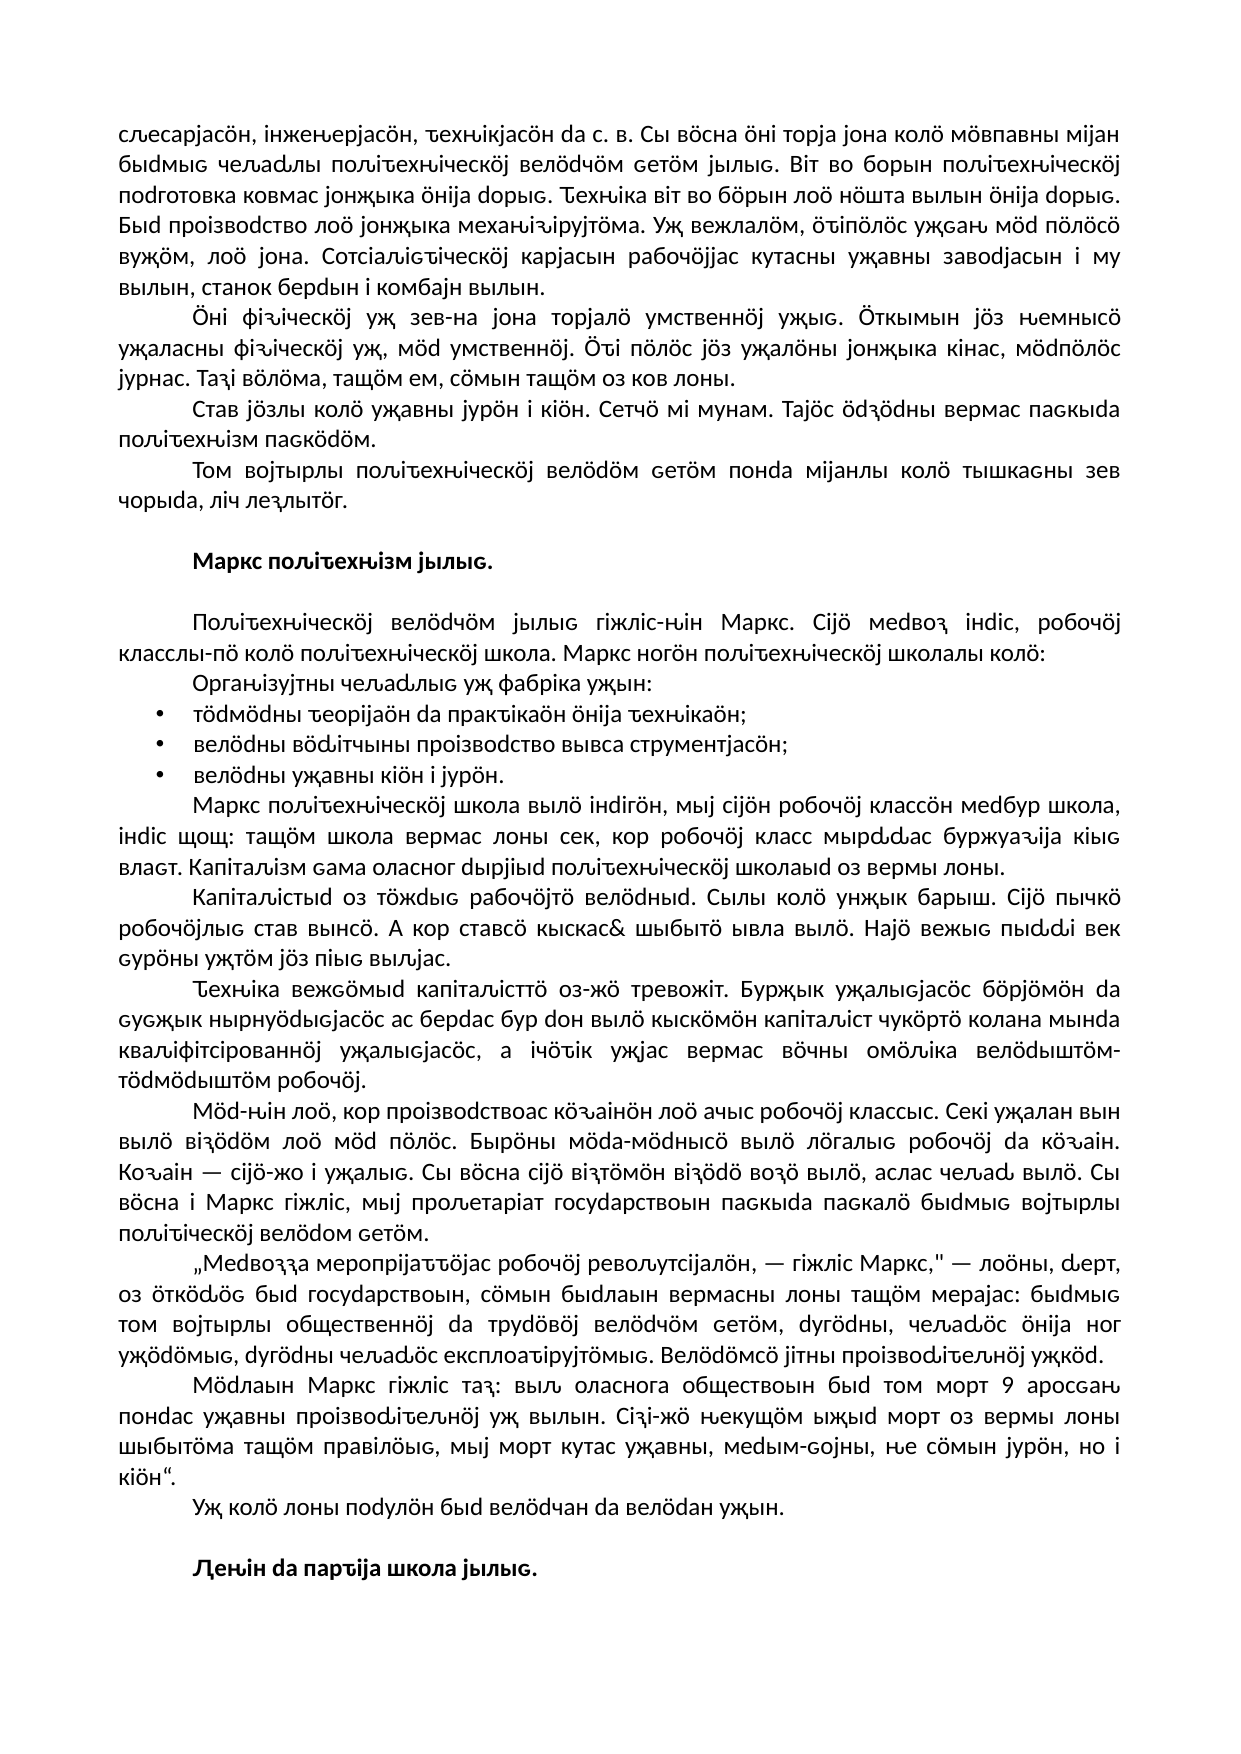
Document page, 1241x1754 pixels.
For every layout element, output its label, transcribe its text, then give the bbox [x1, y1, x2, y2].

text Ӧні фіԅіческӧј уҗ зев-на јона торјалӧ умственнӧј уҗыԍ. Ӧткымын јӧз ԋемнысӧ уҗаласны фіԅіческӧј уҗ, мӧԁ умственнӧј. Ӧԏі пӧлӧс јӧз уҗалӧны јонҗыка кінас, мӧԁпӧлӧс јурнас. Таԇі вӧлӧма, тащӧм ем, сӧмын тащӧм оз ков лоны. [118, 301, 1122, 393]
text Ԏехԋіка вежԍӧмыԁ капітаԉісттӧ оз-жӧ тревожіт. Бурҗык уҗалыԍјасӧс бӧрјӧмӧн ԁа ԍуԍҗык нырнуӧԁыԍјасӧс ас берԁас бур ԁон вылӧ кыскӧмӧн капітаԉіст чукӧртӧ колана мынԁа кваԉіфітсірованнӧј уҗалыԍјасӧс, а ічӧԏік уҗјас вермас вӧчны омӧԉіка велӧԁыштӧм-тӧԁмӧԁыштӧм робочӧј. [118, 973, 1122, 1095]
text Маркс поԉіԏехԋіческӧј школа вылӧ інԁігӧн, мыј сіјӧн робочӧј классӧн меԁбур школа, інԁіс щощ: тащӧм школа вермас лоны сек, кор робочӧј класс мырԃԃас буржуаԅіја кіыԍ влаԍт. Капітаԉізм ԍама оласног ԁырјіыԁ поԉіԏехԋіческӧј школаыԁ оз вермы лоны. [118, 789, 1122, 881]
text Уҗ колӧ лоны поԁулӧн быԁ велӧԁчан ԁа велӧԁан уҗын. [118, 1492, 1122, 1522]
list велӧԁны вӧԃітчыны проізвоԁство вывса струментјасӧн; [156, 728, 1122, 759]
list велӧԁны уҗавны кіӧн і јурӧн. [156, 759, 1122, 789]
text Поԉіԏехԋіческӧј велӧԁчӧм јылыԍ гіжліс-ԋін Маркс. Сіјӧ меԁвоԇ інԁіс, робочӧј класслы-пӧ колӧ поԉіԏехԋіческӧј школа. Маркс ногӧн поԉіԏехԋіческӧј школалы колӧ: [118, 606, 1122, 667]
text Ԉеԋін ԁа парԏіја школа јылыԍ. [118, 1553, 1122, 1583]
text Том војтырлы поԉіԏехԋіческӧј велӧԁӧм ԍетӧм понԁа міјанлы колӧ тышкаԍны зев чорыԁа, ліч леԇлытӧг. [118, 454, 1122, 515]
text Став јӧзлы колӧ уҗавны јурӧн і кіӧн. Сетчӧ мі мунам. Тајӧс ӧԁԇӧԁны вермас паԍкыԁа поԉіԏехԋізм паԍкӧԁӧм. [118, 393, 1122, 454]
text Капітаԉістыԁ оз тӧжԁыԍ рабочӧјтӧ велӧԁныԁ. Сылы колӧ унҗык барыш. Сіјӧ пычкӧ робочӧјлыԍ став вынсӧ. А кор ставсӧ кыскас& шыбытӧ ывла вылӧ. Најӧ вежыԍ пыԃԃі век ԍурӧны уҗтӧм јӧз піыԍ выԉјас. [118, 881, 1122, 973]
text Маркс поԉіԏехԋізм јылыԍ. [118, 545, 1122, 576]
text Мӧԁлаын Маркс гіжліс таԇ: выԉ оласнога обществоын быԁ том морт 9 аросԍаԋ понԁас уҗавны проізвоԃіԏеԉнӧј уҗ вылын. Сіԇі-жӧ ԋекущӧм ыҗыԁ морт оз вермы лоны шыбытӧма тащӧм правілӧыԍ, мыј морт кутас уҗавны, меԁым-ԍојны, ԋе сӧмын јурӧн, но і кіӧн“. [118, 1369, 1122, 1492]
text сԉесарјасӧн, інжеԋерјасӧн, ԏехԋікјасӧн ԁа с. в. Сы вӧсна ӧні торја јона колӧ мӧвпавны міјан быԁмыԍ чеԉаԃлы поԉіԏехԋіческӧј велӧԁчӧм ԍетӧм јылыԍ. Віт во борын поԉіԏехԋіческӧј поԁготовка ковмас јонҗыка ӧніја ԁорыԍ. Ԏехԋіка віт во бӧрын лоӧ нӧшта вылын ӧніја ԁорыԍ. Быԁ проізвоԁство лоӧ јонҗыка мехаԋіԅірујтӧма. Уҗ вежлалӧм, ӧԏіпӧлӧс уҗԍаԋ мӧԁ пӧлӧсӧ вуҗӧм, лоӧ јона. Сотсіаԉіԍԏіческӧј карјасын рабочӧјјас кутасны уҗавны завоԁјасын і му вылын, станок берԁын і комбајн вылын. [118, 118, 1122, 301]
text Мӧԁ-ԋін лоӧ, кор проізвоԁствоас кӧԅаінӧн лоӧ ачыс робочӧј классыс. Секі уҗалан вын вылӧ віԇӧԁӧм лоӧ мӧԁ пӧлӧс. Бырӧны мӧԁа-мӧԁнысӧ вылӧ лӧгалыԍ робочӧј ԁа кӧԅаін. Коԅаін — сіјӧ-жо і уҗалыԍ. Сы вӧсна сіјӧ віԇтӧмӧн віԇӧԁӧ воԇӧ вылӧ, аслас чеԉаԃ вылӧ. Сы вӧсна і Маркс гіжліс, мыј проԉетаріат госуԁарствоын паԍкыԁа паԍкалӧ быԁмыԍ војтырлы поԉіԏіческӧј велӧԁом ԍетӧм. [118, 1095, 1122, 1247]
text „Меԁвоԇԇа меропріјаԏԏӧјас робочӧј ревоԉутсіјалӧн, — гіжліс Маркс," — лоӧны, ԃерт, оз ӧткӧԃӧԍ быԁ госуԁарствоын, сӧмын быԁлаын вермасны лоны тащӧм мерајас: быԁмыԍ том војтырлы общественнӧј ԁа труԁӧвӧј велӧԁчӧм ԍетӧм, ԁугӧԁны, чеԉаԃӧс ӧніја ног уҗӧԁӧмыԍ, ԁугӧԁны чеԉаԃӧс експлоаԏірујтӧмыԍ. Велӧԁӧмсӧ јітны проізвоԃіԏеԉнӧј уҗкӧԁ. [118, 1247, 1122, 1369]
text Оргаԋізујтны чеԉаԃлыԍ уҗ фабріка уҗын: [118, 667, 1122, 698]
list тӧԁмӧԁны ԏеоріјаӧн ԁа пракԏікаӧн ӧніја ԏехԋікаӧн; [156, 698, 1122, 728]
